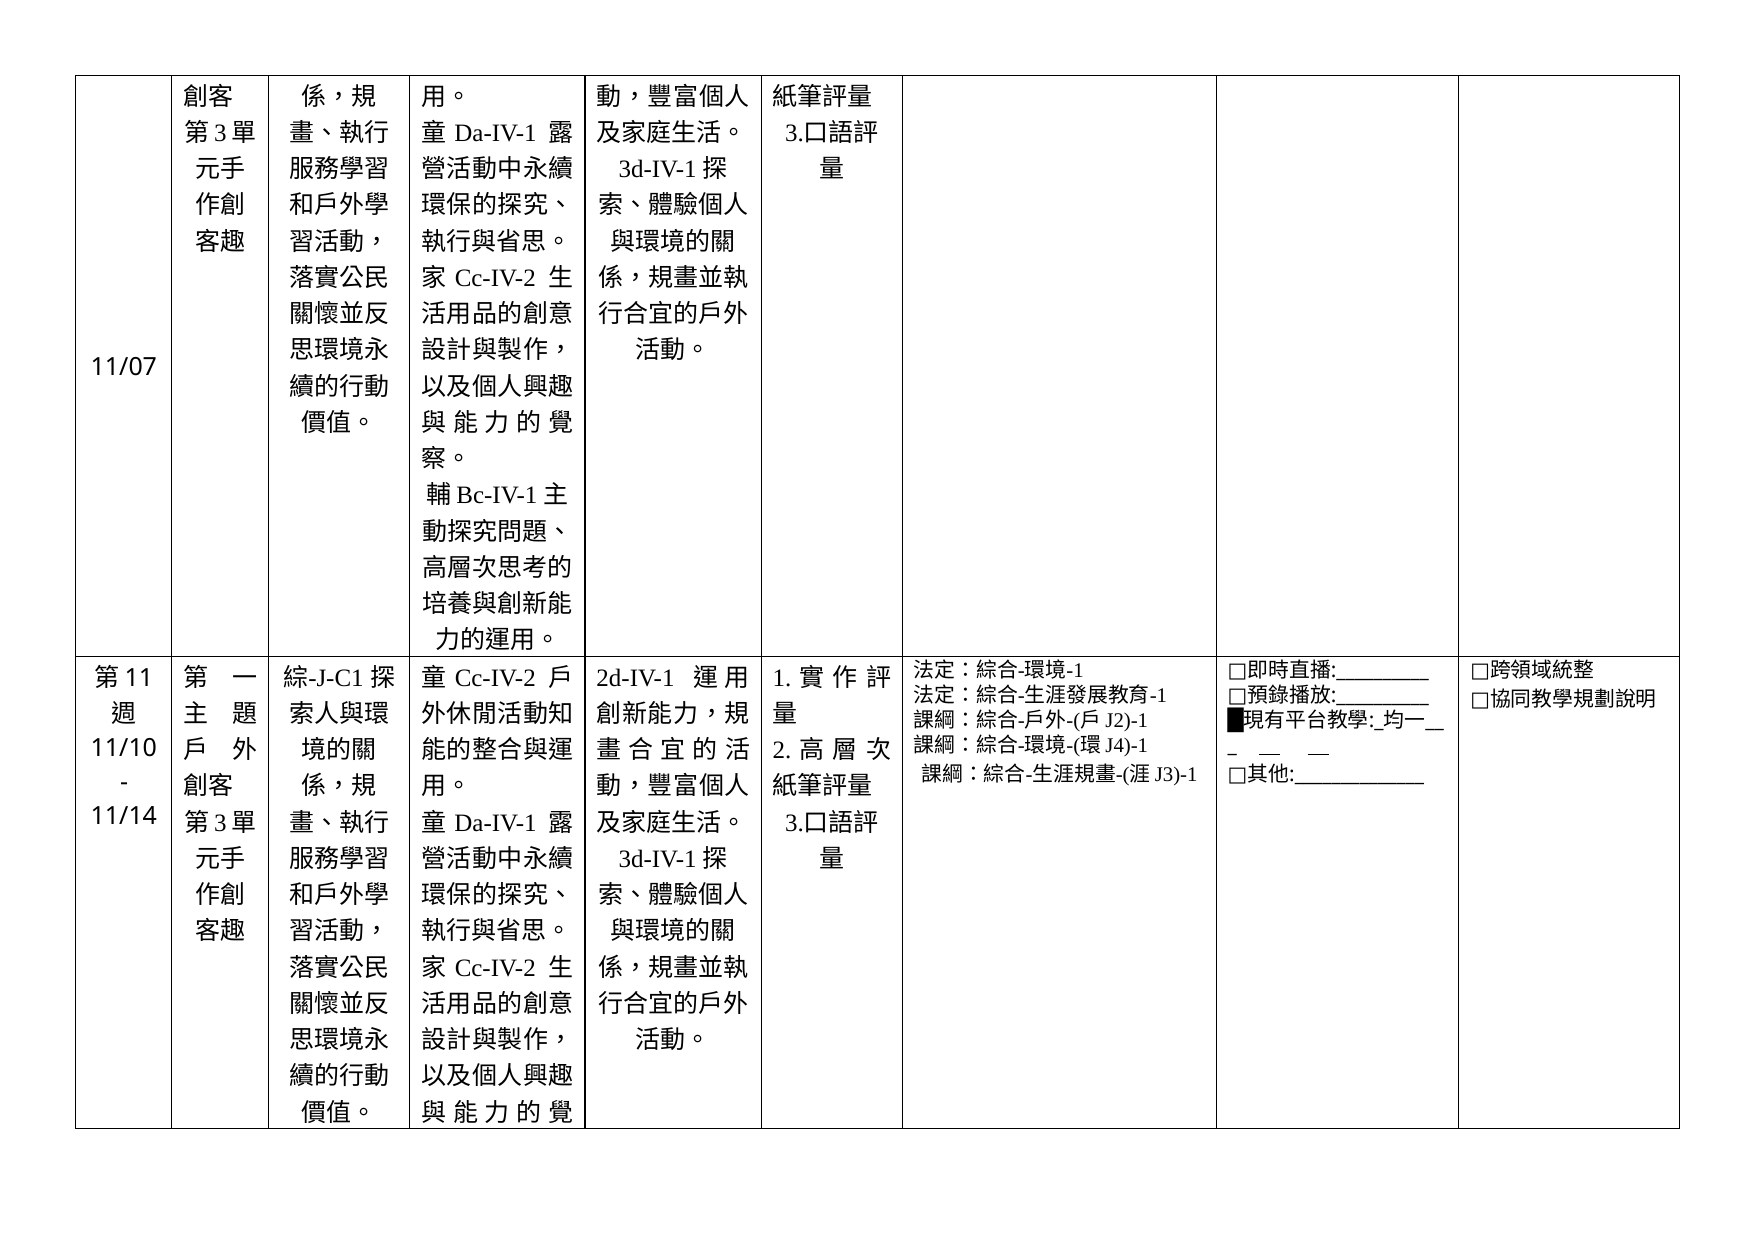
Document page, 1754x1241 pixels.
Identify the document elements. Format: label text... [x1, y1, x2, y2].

table_cell 動，豐富個人及家庭生活。 3d-IV-1 探索、體驗個人與環境的關係，規畫並執行合宜的戶外活動。 [586, 76, 761, 656]
table_cell 創客 第3單元手作創客趣 [172, 76, 268, 656]
table_cell 1.實作評量 2.高層次紙筆評量 3.口語評量 [762, 657, 902, 1128]
table_cell 綜-J-C1 探索人與環境的關係，規畫、執行服務學習和戶外學習活動，落實公民關懷並反思環境永續的行動價值。 [269, 657, 409, 1128]
table_cell 第一主題戶外創客 第3單元手作創客趣 [172, 657, 268, 1128]
table_cell [1459, 76, 1679, 656]
table_cell [1217, 76, 1458, 656]
table_cell 法定：綜合-環境-1 法定：綜合-生涯發展教育-1 課綱：綜合-戶外-(戶J2)-1 課綱：綜合-環境-(環J4)-1 課綱：綜合-生涯規畫-(涯J3)-1 [903, 657, 1216, 1128]
table_cell 紙筆評量 3.口語評量 [762, 76, 902, 656]
table_cell 2d-IV-1 運用創新能力，規畫合宜的活動，豐富個人及家庭生活。 3d-IV-1 探索、體驗個人與環境的關係，規畫並執行合宜的戶外活動。 [586, 657, 761, 1128]
table_cell 第11週 11/10-11/14 [76, 657, 171, 1128]
table_cell □跨領域統整 □協同教學規劃說明 [1459, 657, 1679, 1128]
table_cell 童Cc-IV-2 戶外休閒活動知能的整合與運用。 童Da-IV-1 露營活動中永續環保的探究、執行與省思。 家Cc-IV-2 生活用品的創意設計與製作，以及個人興趣與能力的覺 [410, 657, 584, 1128]
table_cell 係，規畫、執行服務學習和戶外學習活動，落實公民關懷並反思環境永續的行動價值。 [269, 76, 409, 656]
table_cell 用。 童Da-IV-1 露營活動中永續環保的探究、執行與省思。 家Cc-IV-2 生活用品的創意設計與製作，以及個人興趣與能力的覺察。 輔Bc-IV-1 主動探究問題、高層次思考的培養與創新能力的運用。 [410, 76, 584, 656]
table_cell [903, 76, 1216, 656]
table_cell □即時直播:__________ □預錄播放:__________ █現有平台教學:_均一___ □其他:______________ [1217, 657, 1458, 1128]
table_cell 11/07 [76, 76, 171, 656]
